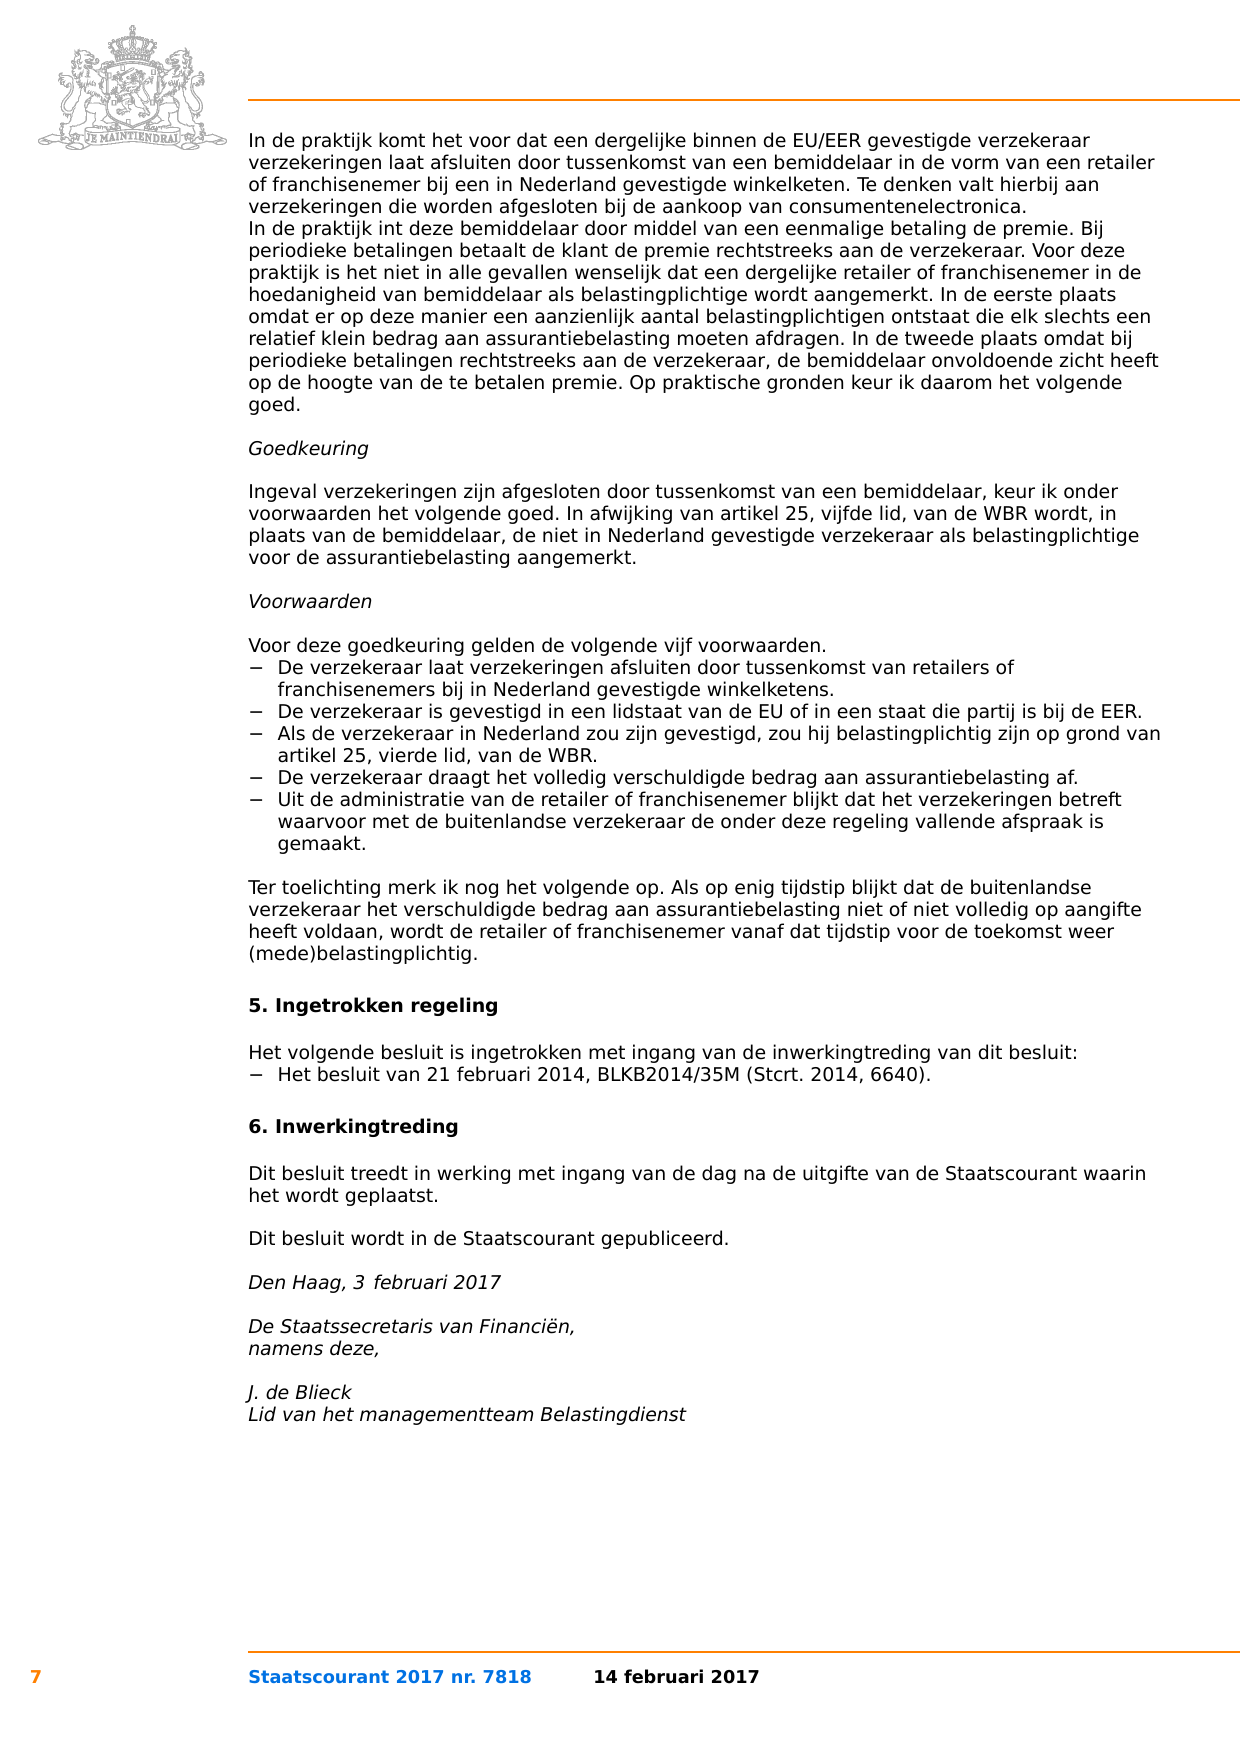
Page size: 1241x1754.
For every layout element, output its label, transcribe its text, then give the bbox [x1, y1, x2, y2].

subtitle Goedkeuring [248, 437, 1163, 459]
text Den Haag, 3 februari 2017 [248, 1272, 1163, 1294]
text − De verzekeraar is gevestigd in een lidstaat van de EU of in een staat die partij is bij de EER. [248, 701, 1163, 723]
text De Staatssecretaris van Financiën, namens deze, J. de Blieck Lid van het managementteam Belastingdienst [248, 1316, 1163, 1426]
text − Als de verzekeraar in Nederland zou zijn gevestigd, zou hij belastingplichtig zijn op grond van artikel 25, vierde lid, van de WBR. [248, 723, 1163, 767]
text Voor deze goedkeuring gelden de volgende vijf voorwaarden. [248, 635, 1163, 657]
text Het volgende besluit is ingetrokken met ingang van de inwerkingtreding van dit besluit: [248, 1042, 1163, 1063]
text In de praktijk int deze bemiddelaar door middel van een eenmalige betaling de premie. Bij periodieke betalingen betaalt de klant de premie rechtstreeks aan de verzekeraar. Voor deze praktijk is het niet in alle gevallen wenselijk dat een dergelijke retailer of franchisenemer in de hoedanigheid van bemiddelaar als belastingplichtige wordt aangemerkt. In de eerste plaats omdat er op deze manier een aanzienlijk aantal belastingplichtigen ontstaat die elk slechts een relatief klein bedrag aan assurantiebelasting moeten afdragen. In de tweede plaats omdat bij periodieke betalingen rechtstreeks aan de verzekeraar, de bemiddelaar onvoldoende zicht heeft op de hoogte van de te betalen premie. Op praktische gronden keur ik daarom het volgende goed. [248, 218, 1163, 416]
text − De verzekeraar draagt het volledig verschuldigde bedrag aan assurantiebelasting af. [248, 767, 1163, 789]
subtitle 5. Ingetrokken regeling [248, 994, 1163, 1017]
text Ter toelichting merk ik nog het volgende op. Als op enig tijdstip blijkt dat de buitenlandse verzekeraar het verschuldigde bedrag aan assurantiebelasting niet of niet volledig op aangifte heeft voldaan, wordt de retailer of franchisenemer vanaf dat tijdstip voor de toekomst weer (mede)belastingplichtig. [248, 877, 1163, 964]
text Ingeval verzekeringen zijn afgesloten door tussenkomst van een bemiddelaar, keur ik onder voorwaarden het volgende goed. In afwijking van artikel 25, vijfde lid, van de WBR wordt, in plaats van de bemiddelaar, de niet in Nederland gevestigde verzekeraar als belastingplichtige voor de assurantiebelasting aangemerkt. [248, 481, 1163, 569]
text − Uit de administratie van de retailer of franchisenemer blijkt dat het verzekeringen betreft waarvoor met de buitenlandse verzekeraar de onder deze regeling vallende afspraak is gemaakt. [248, 789, 1163, 855]
subtitle 6. Inwerkingtreding [248, 1116, 1163, 1137]
text Dit besluit treedt in werking met ingang van de dag na de uitgifte van de Staatscourant waarin het wordt geplaatst. [248, 1162, 1163, 1206]
text Dit besluit wordt in de Staatscourant gepubliceerd. [248, 1228, 1163, 1250]
picture [38, 25, 227, 150]
text − Het besluit van 21 februari 2014, BLKB2014/35M (Stcrt. 2014, 6640). [248, 1063, 1163, 1086]
text In de praktijk komt het voor dat een dergelijke binnen de EU/EER gevestigde verzekeraar verzekeringen laat afsluiten door tussenkomst van een bemiddelaar in de vorm van een retailer of franchisenemer bij een in Nederland gevestigde winkelketen. Te denken valt hierbij aan verzekeringen die worden afgesloten bij de aankoop van consumentenelectronica. [248, 130, 1163, 218]
subtitle Voorwaarden [248, 591, 1163, 613]
text − De verzekeraar laat verzekeringen afsluiten door tussenkomst van retailers of franchisenemers bij in Nederland gevestigde winkelketens. [248, 657, 1163, 701]
